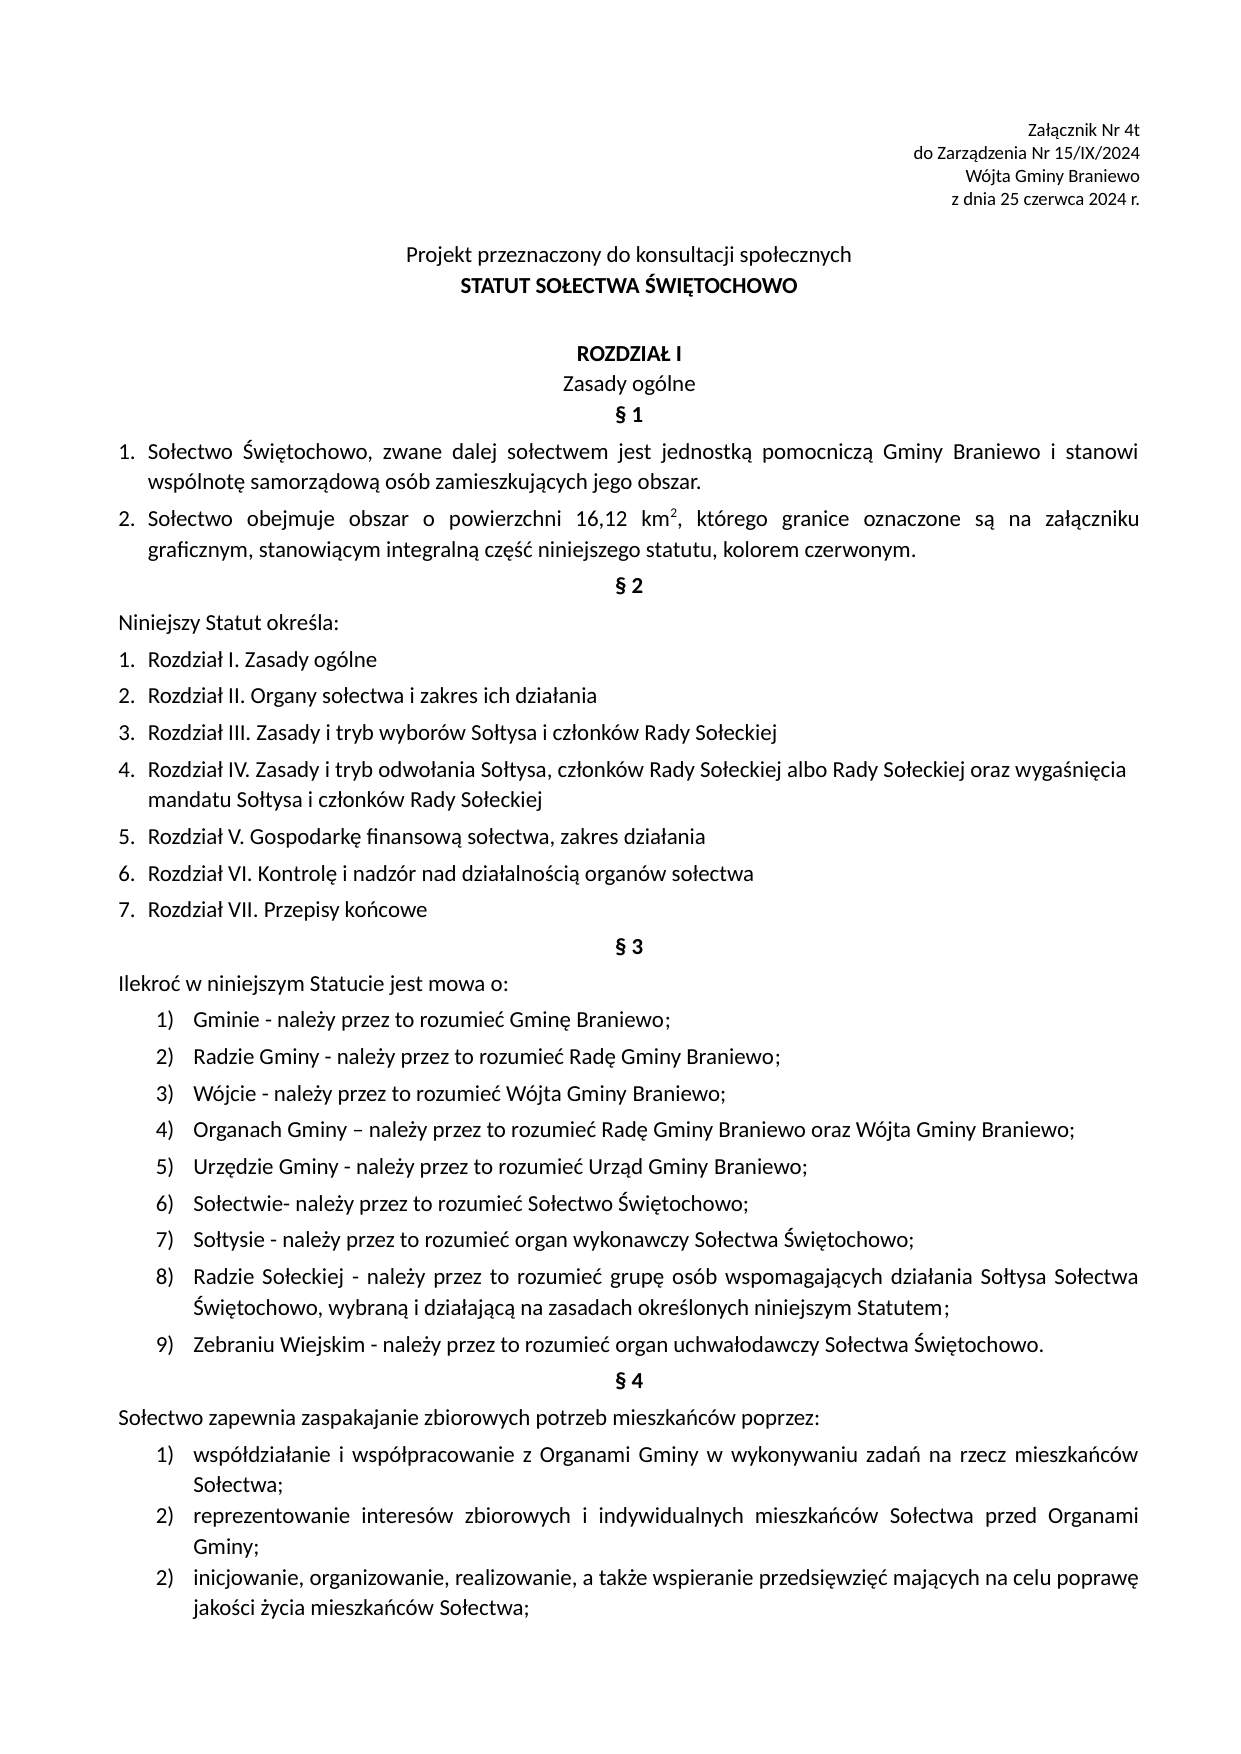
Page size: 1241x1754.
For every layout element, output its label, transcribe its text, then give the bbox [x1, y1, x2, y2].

list Wójcie - należy przez to rozumieć Wójta Gminy Braniewo; [156, 1079, 1140, 1107]
list Rozdział III. Zasady i tryb wyborów Sołtysa i członków Rady Sołeckiej [118, 718, 1140, 746]
list Sołectwo obejmuje obszar o powierzchni 16,12 km2, którego granice oznaczone są na załączniku graficznym, stanowiącym integralną część niniejszego statutu, kolorem czerwonym. [118, 504, 1140, 563]
list Sołectwo Świętochowo, zwane dalej sołectwem jest jednostką pomocniczą Gminy Braniewo i stanowi wspólnotę samorządową osób zamieszkujących jego obszar. [118, 437, 1140, 496]
text Wójta Gminy Braniewo [118, 164, 1140, 187]
list Rozdział VII. Przepisy końcowe [118, 896, 1140, 924]
list współdziałanie i współpracowanie z Organami Gminy w wykonywaniu zadań na rzecz mieszkańców Sołectwa; [156, 1440, 1140, 1498]
text ROZDZIAŁ I Zasady ogólne § 1 [118, 339, 1140, 428]
text Ilekroć w niniejszym Statucie jest mowa o: [118, 969, 1140, 997]
text Sołectwo zapewnia zaspakajanie zbiorowych potrzeb mieszkańców poprzez: [118, 1403, 1140, 1431]
text Projekt przeznaczony do konsultacji społecznych STATUT SOŁECTWA ŚWIĘTOCHOWO [118, 210, 1140, 330]
text § 2 [118, 572, 1140, 599]
list inicjowanie, organizowanie, realizowanie, a także wspieranie przedsięwzięć mających na celu poprawę jakości życia mieszkańców Sołectwa; [156, 1563, 1140, 1621]
text Niniejszy Statut określa: [118, 608, 1140, 636]
list Rozdział IV. Zasady i tryb odwołania Sołtysa, członków Rady Sołeckiej albo Rady Sołeckiej oraz wygaśnięcia mandatu Sołtysa i członków Rady Sołeckiej [118, 755, 1140, 814]
text § 3 [118, 932, 1140, 960]
list Zebraniu Wiejskim - należy przez to rozumieć organ uchwałodawczy Sołectwa Świętochowo. [156, 1330, 1140, 1358]
list Rozdział VI. Kontrolę i nadzór nad działalnością organów sołectwa [118, 859, 1140, 887]
list Rozdział I. Zasady ogólne [118, 645, 1140, 673]
list Urzędzie Gminy - należy przez to rozumieć Urząd Gminy Braniewo; [156, 1152, 1140, 1180]
text z dnia 25 czerwca 2024 r. [118, 187, 1140, 210]
list Sołectwie- należy przez to rozumieć Sołectwo Świętochowo; [156, 1189, 1140, 1217]
list reprezentowanie interesów zbiorowych i indywidualnych mieszkańców Sołectwa przed Organami Gminy; [156, 1501, 1140, 1560]
list Sołtysie - należy przez to rozumieć organ wykonawczy Sołectwa Świętochowo; [156, 1226, 1140, 1254]
text Załącznik Nr 4t do Zarządzenia Nr 15/IX/2024 [118, 118, 1140, 164]
list Organach Gminy – należy przez to rozumieć Radę Gminy Braniewo oraz Wójta Gminy Braniewo; [156, 1116, 1140, 1144]
text § 4 [118, 1366, 1140, 1394]
list Radzie Gminy - należy przez to rozumieć Radę Gminy Braniewo; [156, 1042, 1140, 1070]
list Rozdział V. Gospodarkę finansową sołectwa, zakres działania [118, 822, 1140, 850]
list Gminie - należy przez to rozumieć Gminę Braniewo; [156, 1006, 1140, 1034]
list Rozdział II. Organy sołectwa i zakres ich działania [118, 682, 1140, 709]
list Radzie Sołeckiej - należy przez to rozumieć grupę osób wspomagających działania Sołtysa Sołectwa Świętochowo, wybraną i działającą na zasadach określonych niniejszym Statutem; [156, 1262, 1140, 1321]
